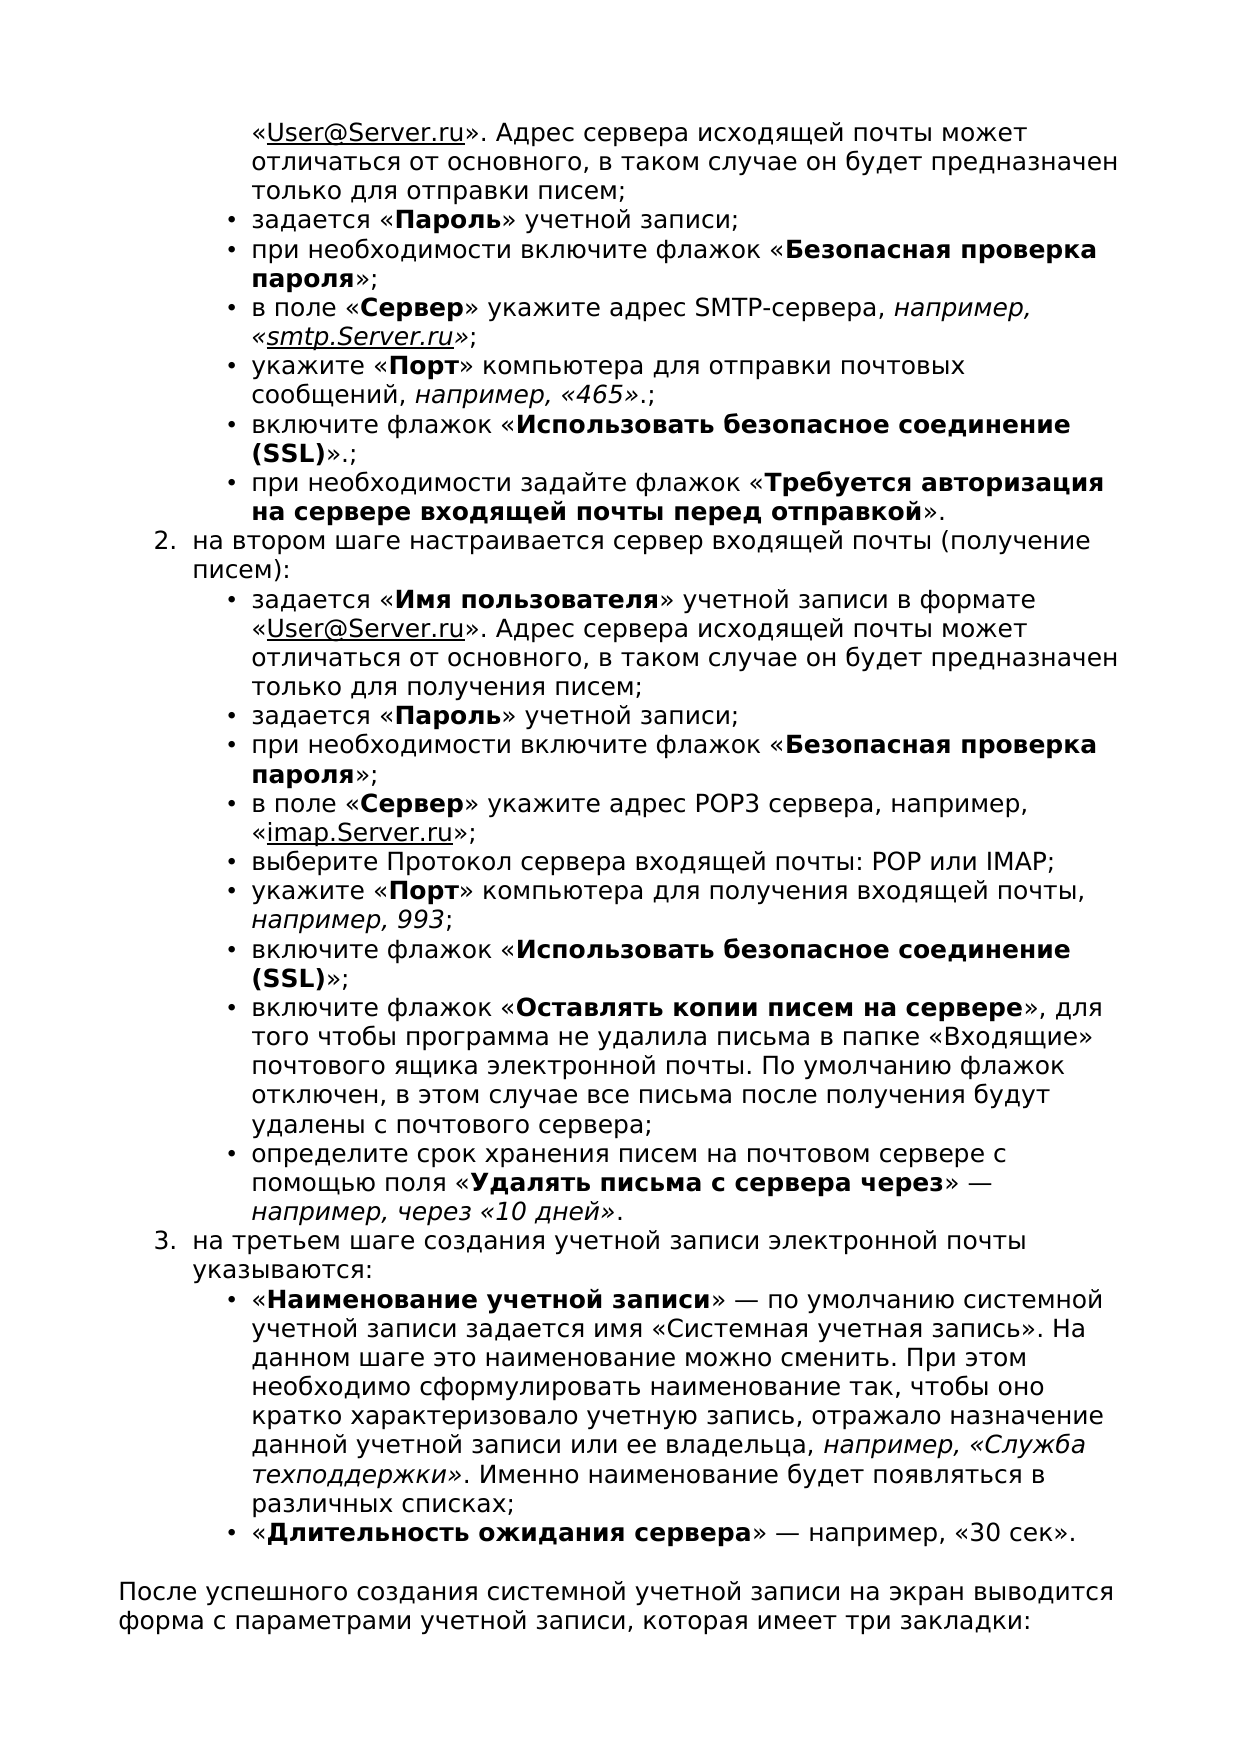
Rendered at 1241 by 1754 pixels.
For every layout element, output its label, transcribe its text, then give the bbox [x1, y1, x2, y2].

list включите флажок «Использовать безопасное соединение (SSL)»; [236, 935, 1122, 993]
list в поле «Сервер» укажите адрес SMTP-сервера, например, «smtp.Server.ru»; [236, 293, 1122, 351]
list укажите «Порт» компьютера для получения входящей почты, например, 993; [236, 876, 1122, 935]
list задается «Пароль» учетной записи; [236, 206, 1122, 235]
list при необходимости задайте флажок «Требуется авторизация на сервере входящей почты перед отправкой». [236, 468, 1122, 526]
list «Наименование учетной записи» — по умолчанию системной учетной записи задается имя «Системная учетная запись». На данном шаге это наименование можно сменить. При этом необходимо сформулировать наименование так, чтобы оно кратко характеризовало учетную запись, отражало назначение данной учетной записи или ее владельца, например, «Служба техподдержки». Именно наименование будет появляться в различных списках; [236, 1285, 1122, 1518]
list задается «Пароль» учетной записи; [236, 701, 1122, 731]
list задается «Имя пользователя» учетной записи в формате «User@Server.ru». Адрес сервера исходящей почты может отличаться от основного, в таком случае он будет предназначен только для получения писем; [236, 585, 1122, 701]
list в поле «Сервер» укажите адрес POP3 сервера, например, «imap.Server.ru»; [236, 789, 1122, 847]
list «Длительность ожидания сервера» — например, «30 сек». [236, 1518, 1122, 1547]
list выберите Протокол сервера входящей почты: POP или IMAP; [236, 847, 1122, 876]
list при необходимости включите флажок «Безопасная проверка пароля»; [236, 731, 1122, 789]
text После успешного создания системной учетной записи на экран выводится форма с параметрами учетной записи, которая имеет три закладки: [118, 1577, 1122, 1635]
list включите флажок «Использовать безопасное соединение (SSL)».; [236, 410, 1122, 468]
list на втором шаге настраивается сервер входящей почты (получение писем): [177, 526, 1122, 585]
list на третьем шаге создания учетной записи электронной почты указываются: [177, 1226, 1122, 1285]
list «User@Server.ru». Адрес сервера исходящей почты может отличаться от основного, в таком случае он будет предназначен только для отправки писем; [236, 118, 1122, 206]
list укажите «Порт» компьютера для отправки почтовых сообщений, например, «465».; [236, 351, 1122, 410]
list определите срок хранения писем на почтовом сервере с помощью поля «Удалять письма с сервера через» — например, через «10 дней». [236, 1139, 1122, 1226]
list при необходимости включите флажок «Безопасная проверка пароля»; [236, 235, 1122, 293]
list включите флажок «Оставлять копии писем на сервере», для того чтобы программа не удалила письма в папке «Входящие» почтового ящика электронной почты. По умолчанию флажок отключен, в этом случае все письма после получения будут удалены с почтового сервера; [236, 993, 1122, 1139]
